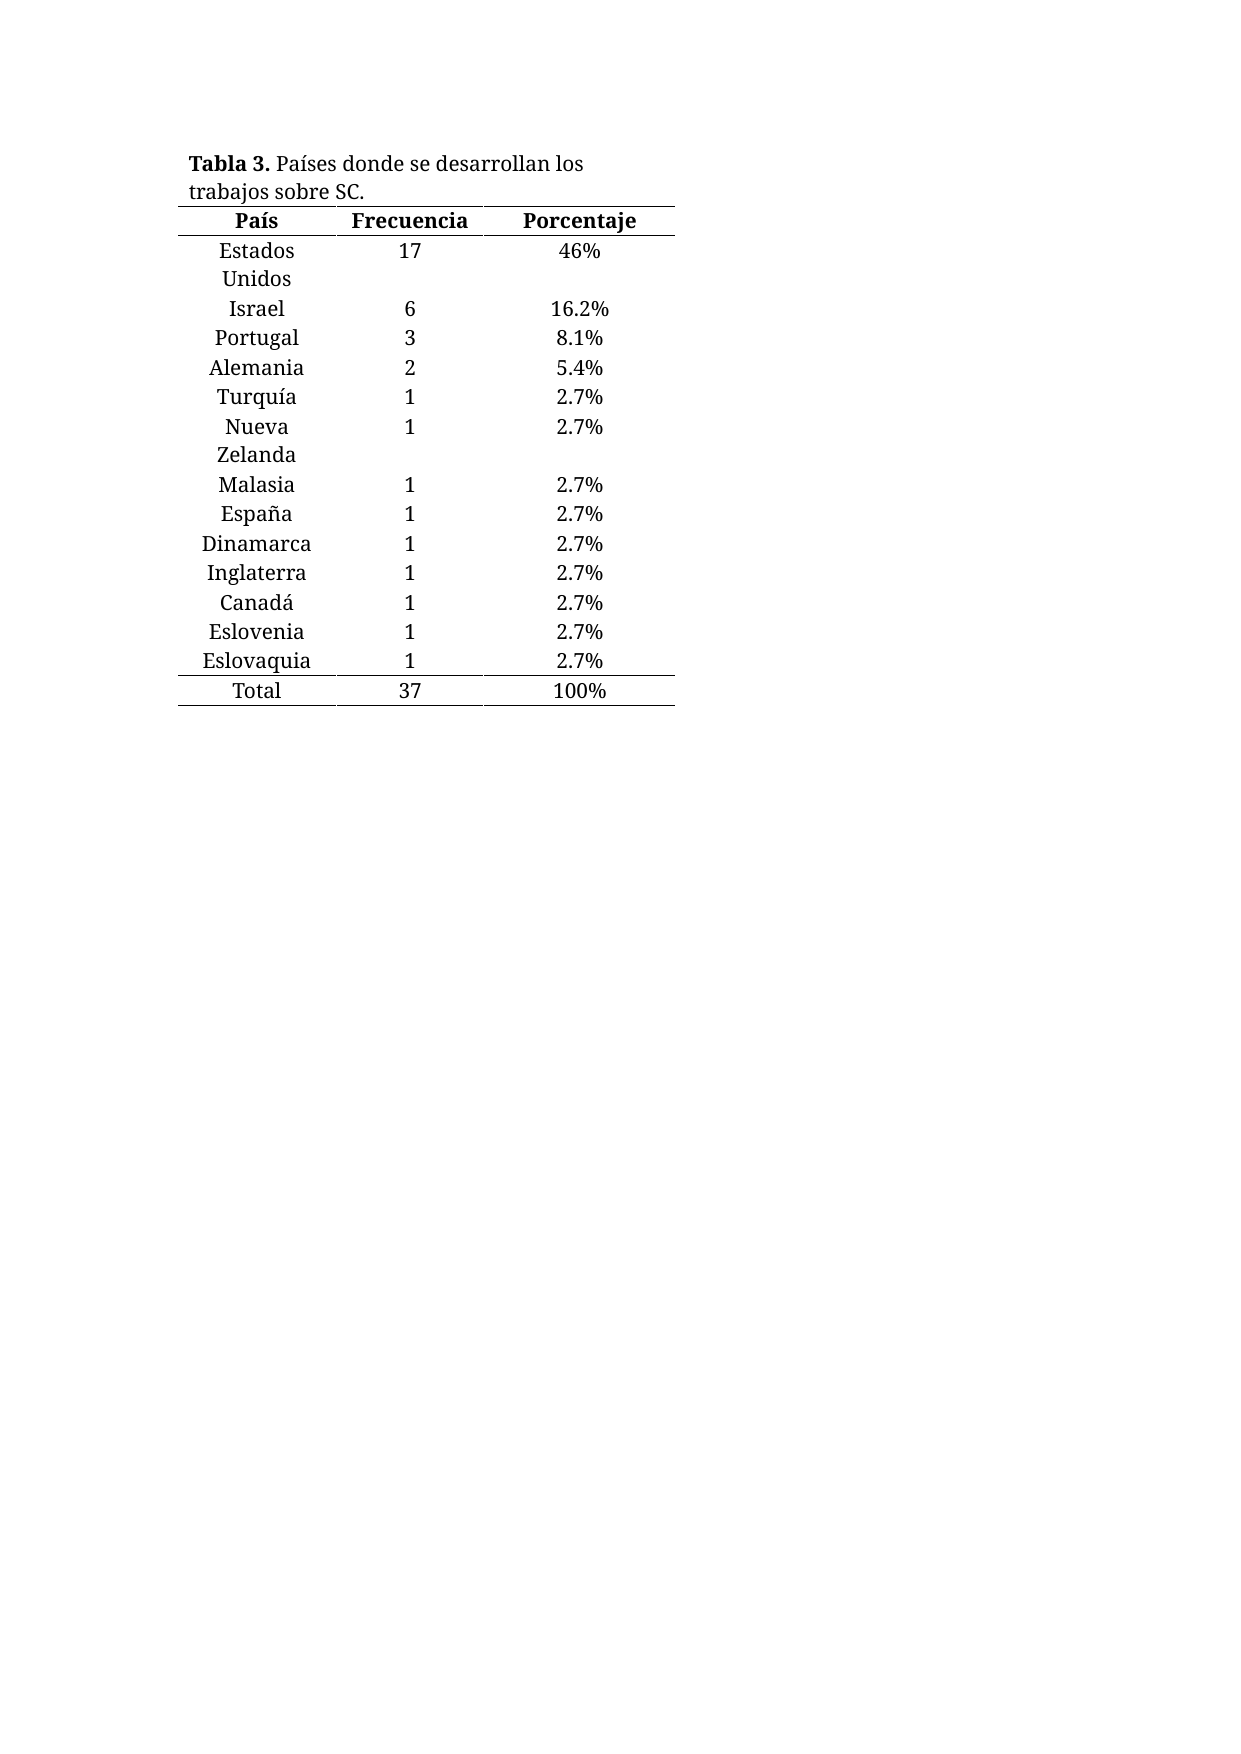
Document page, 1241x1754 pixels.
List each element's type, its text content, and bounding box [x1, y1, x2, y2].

table_cell 46% [484, 236, 675, 293]
table_cell 1 [337, 383, 483, 411]
table_cell 2 [337, 353, 483, 381]
table_cell 1 [337, 470, 483, 498]
table_cell 2.7% [484, 383, 675, 411]
table_cell 1 [337, 617, 483, 646]
table_cell Estados Unidos [178, 236, 336, 293]
table_cell Portugal [178, 324, 336, 352]
table_cell 1 [337, 558, 483, 587]
table_cell Total [178, 676, 336, 704]
table_cell Frecuencia [337, 207, 483, 235]
table_cell 2.7% [484, 558, 675, 587]
table_cell 1 [337, 529, 483, 557]
table_cell Turquía [178, 383, 336, 411]
table_cell 37 [337, 676, 483, 704]
table_cell España [178, 499, 336, 528]
table_cell 1 [337, 412, 483, 469]
table_cell Eslovenia [178, 617, 336, 646]
table_cell 2.7% [484, 529, 675, 557]
table_cell 16.2% [484, 294, 675, 322]
table_cell 5.4% [484, 353, 675, 381]
table_cell 100% [484, 676, 675, 704]
table_cell Nueva Zelanda [178, 412, 336, 469]
table_cell 2.7% [484, 588, 675, 616]
table_cell Israel [178, 294, 336, 322]
table_cell 17 [337, 236, 483, 293]
table_cell 2.7% [484, 647, 675, 675]
table_cell Dinamarca [178, 529, 336, 557]
table_cell 2.7% [484, 412, 675, 469]
table_cell País [178, 207, 336, 235]
table_cell 2.7% [484, 499, 675, 528]
table_cell Canadá [178, 588, 336, 616]
table_cell 2.7% [484, 470, 675, 498]
table_cell 8.1% [484, 324, 675, 352]
table_cell Alemania [178, 353, 336, 381]
table_cell 3 [337, 324, 483, 352]
table_cell Inglaterra [178, 558, 336, 587]
table_cell 1 [337, 588, 483, 616]
table_cell Eslovaquia [178, 647, 336, 675]
table_cell 2.7% [484, 617, 675, 646]
table_cell 1 [337, 499, 483, 528]
table_cell 1 [337, 647, 483, 675]
table_cell Malasia [178, 470, 336, 498]
table_cell 6 [337, 294, 483, 322]
table_cell Porcentaje [484, 207, 675, 235]
table_header Tabla 3. Países donde se desarrollan los trabajos sobre SC. [178, 149, 675, 206]
